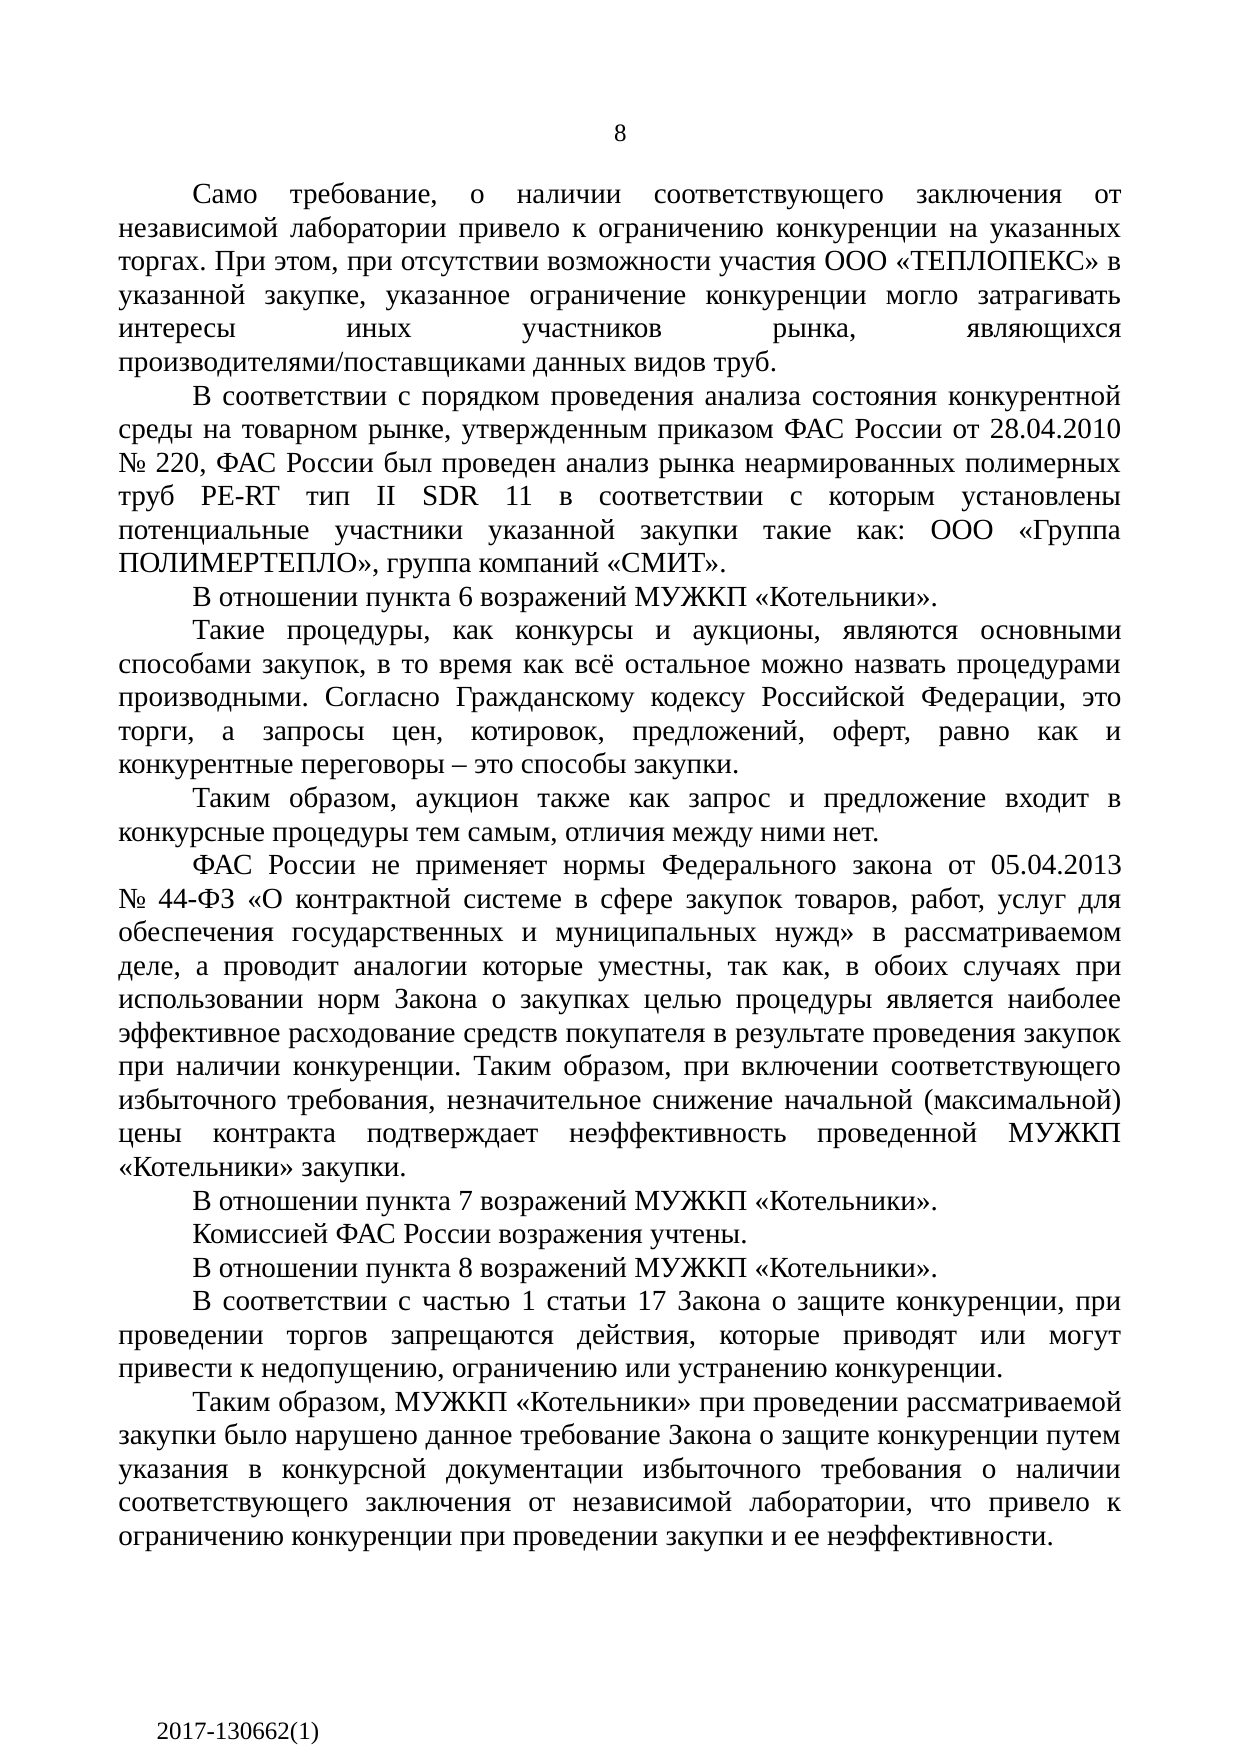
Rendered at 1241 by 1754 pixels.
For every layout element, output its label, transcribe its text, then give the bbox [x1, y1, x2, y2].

text Такие процедуры, как конкурсы и аукционы, являются основными способами закупок, в то время как всё остальное можно назвать процедурами производными. Согласно Гражданскому кодексу Российской Федерации, это торги, а запросы цен, котировок, предложений, оферт, равно как и конкурентные переговоры – это способы закупки. [118, 612, 1122, 780]
text ФАС России не применяет нормы Федерального закона от 05.04.2013 № 44-ФЗ «О контрактной системе в сфере закупок товаров, работ, услуг для обеспечения государственных и муниципальных нужд» в рассматриваемом деле, а проводит аналогии которые уместны, так как, в обоих случаях при использовании норм Закона о закупках целью процедуры является наиболее эффективное расходование средств покупателя в результате проведения закупок при наличии конкуренции. Таким образом, при включении соответствующего избыточного требования, незначительное снижение начальной (максимальной) цены контракта подтверждает неэффективность проведенной МУЖКП «Котельники» закупки. [118, 847, 1122, 1183]
text В отношении пункта 7 возражений МУЖКП «Котельники». [118, 1183, 1122, 1216]
text Комиссией ФАС России возражения учтены. [118, 1216, 1122, 1250]
text В отношении пункта 6 возражений МУЖКП «Котельники». [118, 579, 1122, 612]
text Таким образом, аукцион также как запрос и предложение входит в конкурсные процедуры тем самым, отличия между ними нет. [118, 780, 1122, 847]
text В соответствии с порядком проведения анализа состояния конкурентной среды на товарном рынке, утвержденным приказом ФАС России от 28.04.2010 № 220, ФАС России был проведен анализ рынка неармированных полимерных труб PE-RT тип II SDR 11 в соответствии с которым установлены потенциальные участники указанной закупки такие как: ООО «Группа ПОЛИМЕРТЕПЛО», группа компаний «СМИТ». [118, 378, 1122, 579]
text В соответствии с частью 1 статьи 17 Закона о защите конкуренции, при проведении торгов запрещаются действия, которые приводят или могут привести к недопущению, ограничению или устранению конкуренции. [118, 1283, 1122, 1384]
text Само требование, о наличии соответствующего заключения от независимой лаборатории привело к ограничению конкуренции на указанных торгах. При этом, при отсутствии возможности участия ООО «ТЕПЛОПЕКС» в указанной закупке, указанное ограничение конкуренции могло затрагивать интересы иных участников рынка, являющихся производителями/поставщиками данных видов труб. [118, 176, 1122, 378]
text В отношении пункта 8 возражений МУЖКП «Котельники». [118, 1250, 1122, 1283]
text Таким образом, МУЖКП «Котельники» при проведении рассматриваемой закупки было нарушено данное требование Закона о защите конкуренции путем указания в конкурсной документации избыточного требования о наличии соответствующего заключения от независимой лаборатории, что привело к ограничению конкуренции при проведении закупки и ее неэффективности. [118, 1384, 1122, 1552]
